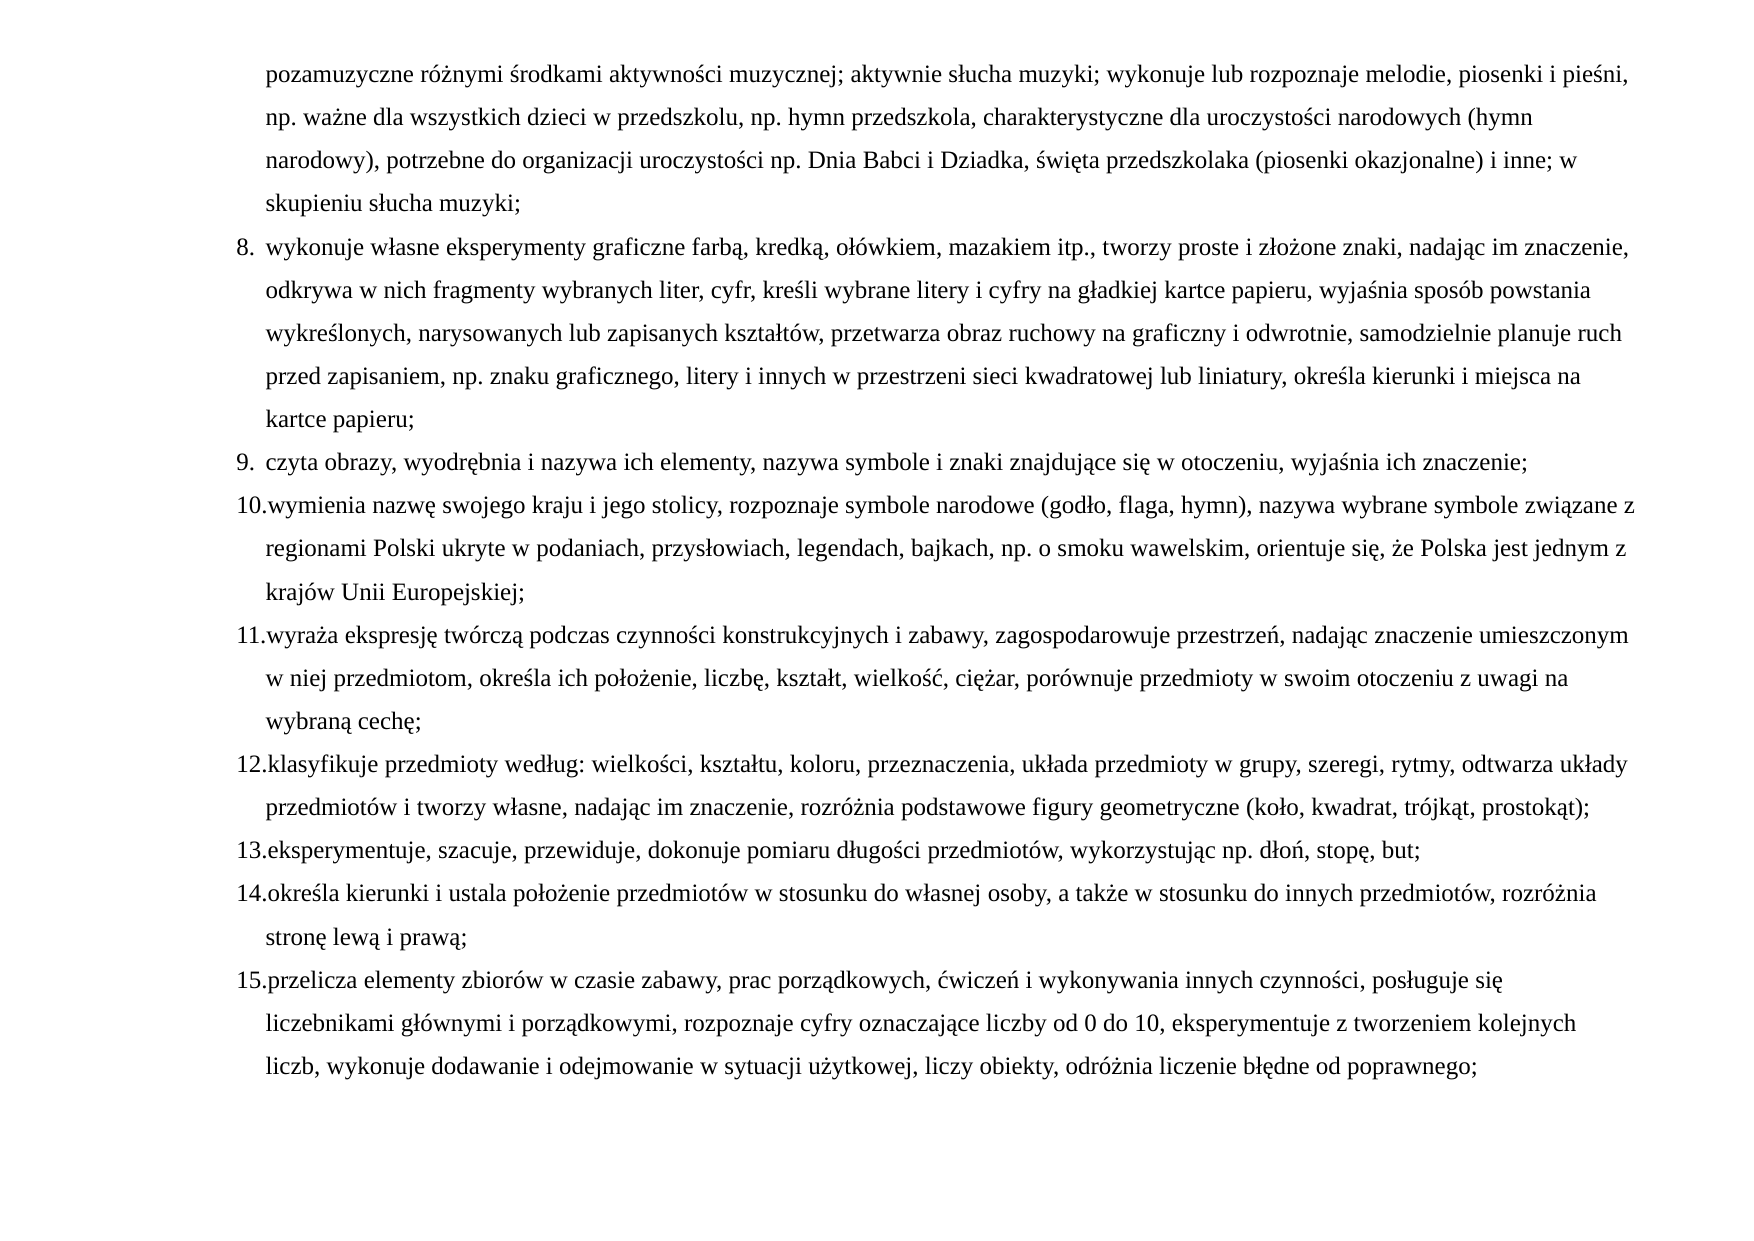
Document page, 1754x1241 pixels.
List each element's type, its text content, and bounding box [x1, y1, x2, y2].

list przelicza elementy zbiorów w czasie zabawy, prac porządkowych, ćwiczeń i wykonywania innych czynności, posługuje się liczebnikami głównymi i porządkowymi, rozpoznaje cyfry oznaczające liczby od 0 do 10, eksperymentuje z tworzeniem kolejnych liczb, wykonuje dodawanie i odejmowanie w sytuacji użytkowej, liczy obiekty, odróżnia liczenie błędne od poprawnego; [236, 965, 1636, 1080]
list wykonuje własne eksperymenty graficzne farbą, kredką, ołówkiem, mazakiem itp., tworzy proste i złożone znaki, nadając im znaczenie, odkrywa w nich fragmenty wybranych liter, cyfr, kreśli wybrane litery i cyfry na gładkiej kartce papieru, wyjaśnia sposób powstania wykreślonych, narysowanych lub zapisanych kształtów, przetwarza obraz ruchowy na graficzny i odwrotnie, samodzielnie planuje ruch przed zapisaniem, np. znaku graficznego, litery i innych w przestrzeni sieci kwadratowej lub liniatury, określa kierunki i miejsca na kartce papieru; [236, 232, 1636, 433]
list eksperymentuje, szacuje, przewiduje, dokonuje pomiaru długości przedmiotów, wykorzystując np. dłoń, stopę, but; [236, 835, 1636, 864]
list czyta obrazy, wyodrębnia i nazywa ich elementy, nazywa symbole i znaki znajdujące się w otoczeniu, wyjaśnia ich znaczenie; [236, 447, 1636, 476]
list klasyfikuje przedmioty według: wielkości, kształtu, koloru, przeznaczenia, układa przedmioty w grupy, szeregi, rytmy, odtwarza układy przedmiotów i tworzy własne, nadając im znaczenie, rozróżnia podstawowe figury geometryczne (koło, kwadrat, trójkąt, prostokąt); [236, 749, 1636, 821]
list wymienia nazwę swojego kraju i jego stolicy, rozpoznaje symbole narodowe (godło, flaga, hymn), nazywa wybrane symbole związane z regionami Polski ukryte w podaniach, przysłowiach, legendach, bajkach, np. o smoku wawelskim, orientuje się, że Polska jest jednym z krajów Unii Europejskiej; [236, 490, 1636, 605]
list pozamuzyczne różnymi środkami aktywności muzycznej; aktywnie słucha muzyki; wykonuje lub rozpoznaje melodie, piosenki i pieśni, np. ważne dla wszystkich dzieci w przedszkolu, np. hymn przedszkola, charakterystyczne dla uroczystości narodowych (hymn narodowy), potrzebne do organizacji uroczystości np. Dnia Babci i Dziadka, święta przedszkolaka (piosenki okazjonalne) i inne; w skupieniu słucha muzyki; [236, 59, 1636, 217]
list określa kierunki i ustala położenie przedmiotów w stosunku do własnej osoby, a także w stosunku do innych przedmiotów, rozróżnia stronę lewą i prawą; [236, 878, 1636, 950]
list wyraża ekspresję twórczą podczas czynności konstrukcyjnych i zabawy, zagospodarowuje przestrzeń, nadając znaczenie umieszczonym w niej przedmiotom, określa ich położenie, liczbę, kształt, wielkość, ciężar, porównuje przedmioty w swoim otoczeniu z uwagi na wybraną cechę; [236, 620, 1636, 735]
